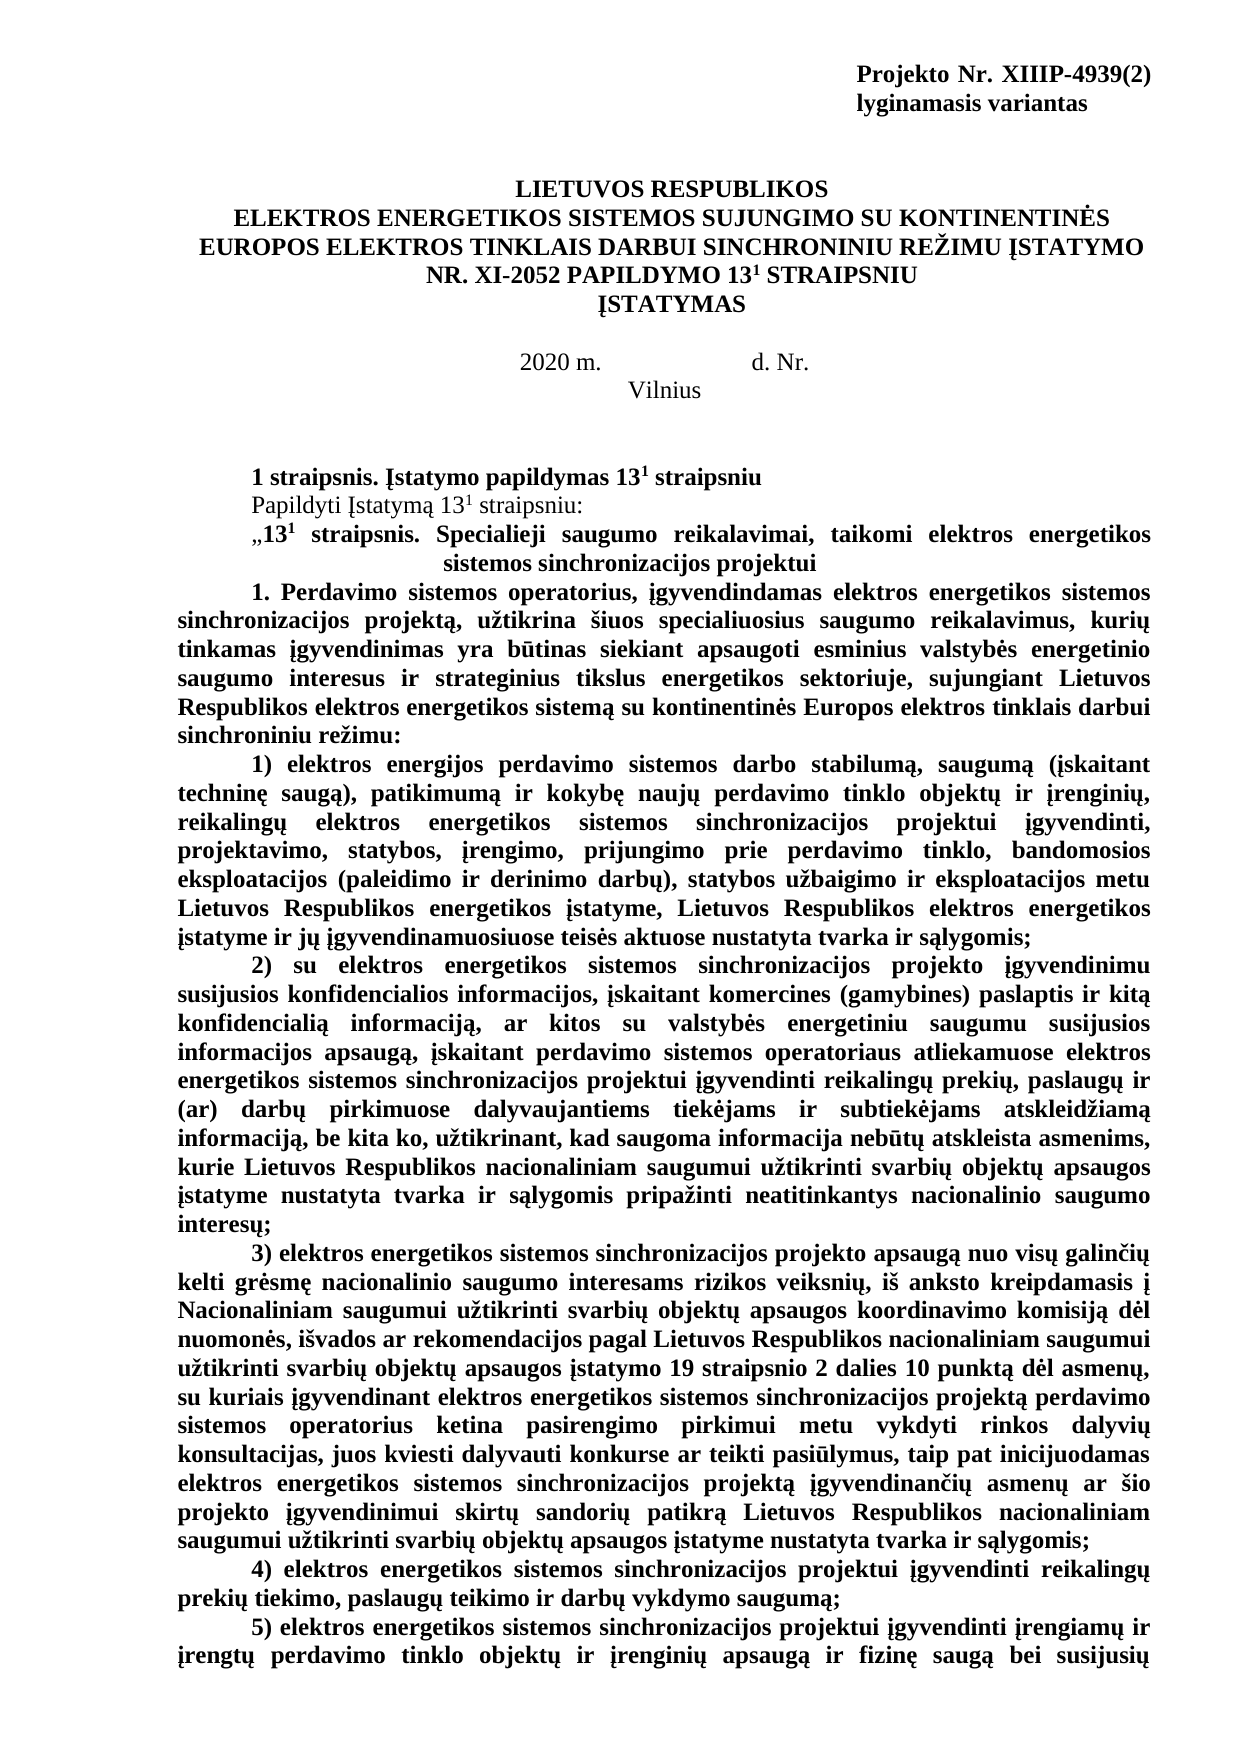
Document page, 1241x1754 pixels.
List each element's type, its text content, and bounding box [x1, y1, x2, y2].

text „131 straipsnis. Specialieji saugumo reikalavimai, taikomi elektros energetikos sistemos sinchronizacijos projektui [251, 519, 1152, 577]
text 5) elektros energetikos sistemos sinchronizacijos projektui įgyvendinti įrengiamų ir įrengtų perdavimo tinklo objektų ir įrenginių apsaugą ir fizinę saugą bei susijusių [177, 1612, 1152, 1669]
text Projekto Nr. XIIIP-4939(2) lyginamasis variantas [856, 59, 1152, 117]
text 3) elektros energetikos sistemos sinchronizacijos projekto apsaugą nuo visų galinčių kelti grėsmę nacionalinio saugumo interesams rizikos veiksnių, iš anksto kreipdamasis į Nacionaliniam saugumui užtikrinti svarbių objektų apsaugos koordinavimo komisiją dėl nuomonės, išvados ar rekomendacijos pagal Lietuvos Respublikos nacionaliniam saugumui užtikrinti svarbių objektų apsaugos įstatymo 19 straipsnio 2 dalies 10 punktą dėl asmenų, su kuriais įgyvendinant elektros energetikos sistemos sinchronizacijos projektą perdavimo sistemos operatorius ketina pasirengimo pirkimui metu vykdyti rinkos dalyvių konsultacijas, juos kviesti dalyvauti konkurse ar teikti pasiūlymus, taip pat inicijuodamas elektros energetikos sistemos sinchronizacijos projektą įgyvendinančių asmenų ar šio projekto įgyvendinimui skirtų sandorių patikrą Lietuvos Respublikos nacionaliniam saugumui užtikrinti svarbių objektų apsaugos įstatyme nustatyta tvarka ir sąlygomis; [177, 1238, 1152, 1554]
text 1. Perdavimo sistemos operatorius, įgyvendindamas elektros energetikos sistemos sinchronizacijos projektą, užtikrina šiuos specialiuosius saugumo reikalavimus, kurių tinkamas įgyvendinimas yra būtinas siekiant apsaugoti esminius valstybės energetinio saugumo interesus ir strateginius tikslus energetikos sektoriuje, sujungiant Lietuvos Respublikos elektros energetikos sistemą su kontinentinės Europos elektros tinklais darbui sinchroniniu režimu: [177, 577, 1152, 749]
text LIETUVOS RESPUBLIKOS elektros energetikos sistemos sujungimo su kontinentinės Europos elektros tinklais darbui sinchroniniu režimu įstatymo Nr. XI-2052 papildymo 131 straipsniu įstatymas [192, 174, 1152, 318]
text 1) elektros energijos perdavimo sistemos darbo stabilumą, saugumą (įskaitant techninę saugą), patikimumą ir kokybę naujų perdavimo tinklo objektų ir įrenginių, reikalingų elektros energetikos sistemos sinchronizacijos projektui įgyvendinti, projektavimo, statybos, įrengimo, prijungimo prie perdavimo tinklo, bandomosios eksploatacijos (paleidimo ir derinimo darbų), statybos užbaigimo ir eksploatacijos metu Lietuvos Respublikos energetikos įstatyme, Lietuvos Respublikos elektros energetikos įstatyme ir jų įgyvendinamuosiuose teisės aktuose nustatyta tvarka ir sąlygomis; [177, 749, 1152, 950]
text 2) su elektros energetikos sistemos sinchronizacijos projekto įgyvendinimu susijusios konfidencialios informacijos, įskaitant komercines (gamybines) paslaptis ir kitą konfidencialią informaciją, ar kitos su valstybės energetiniu saugumu susijusios informacijos apsaugą, įskaitant perdavimo sistemos operatoriaus atliekamuose elektros energetikos sistemos sinchronizacijos projektui įgyvendinti reikalingų prekių, paslaugų ir (ar) darbų pirkimuose dalyvaujantiems tiekėjams ir subtiekėjams atskleidžiamą informaciją, be kita ko, užtikrinant, kad saugoma informacija nebūtų atskleista asmenims, kurie Lietuvos Respublikos nacionaliniam saugumui užtikrinti svarbių objektų apsaugos įstatyme nustatyta tvarka ir sąlygomis pripažinti neatitinkantys nacionalinio saugumo interesų; [177, 950, 1152, 1238]
text Vilnius [177, 375, 1152, 404]
text 2020 m. d. Nr. [177, 347, 1152, 375]
text 4) elektros energetikos sistemos sinchronizacijos projektui įgyvendinti reikalingų prekių tiekimo, paslaugų teikimo ir darbų vykdymo saugumą; [177, 1554, 1152, 1612]
text 1 straipsnis. Įstatymo papildymas 131 straipsniu [177, 462, 1152, 490]
text Papildyti Įstatymą 131 straipsniu: [177, 490, 1152, 519]
